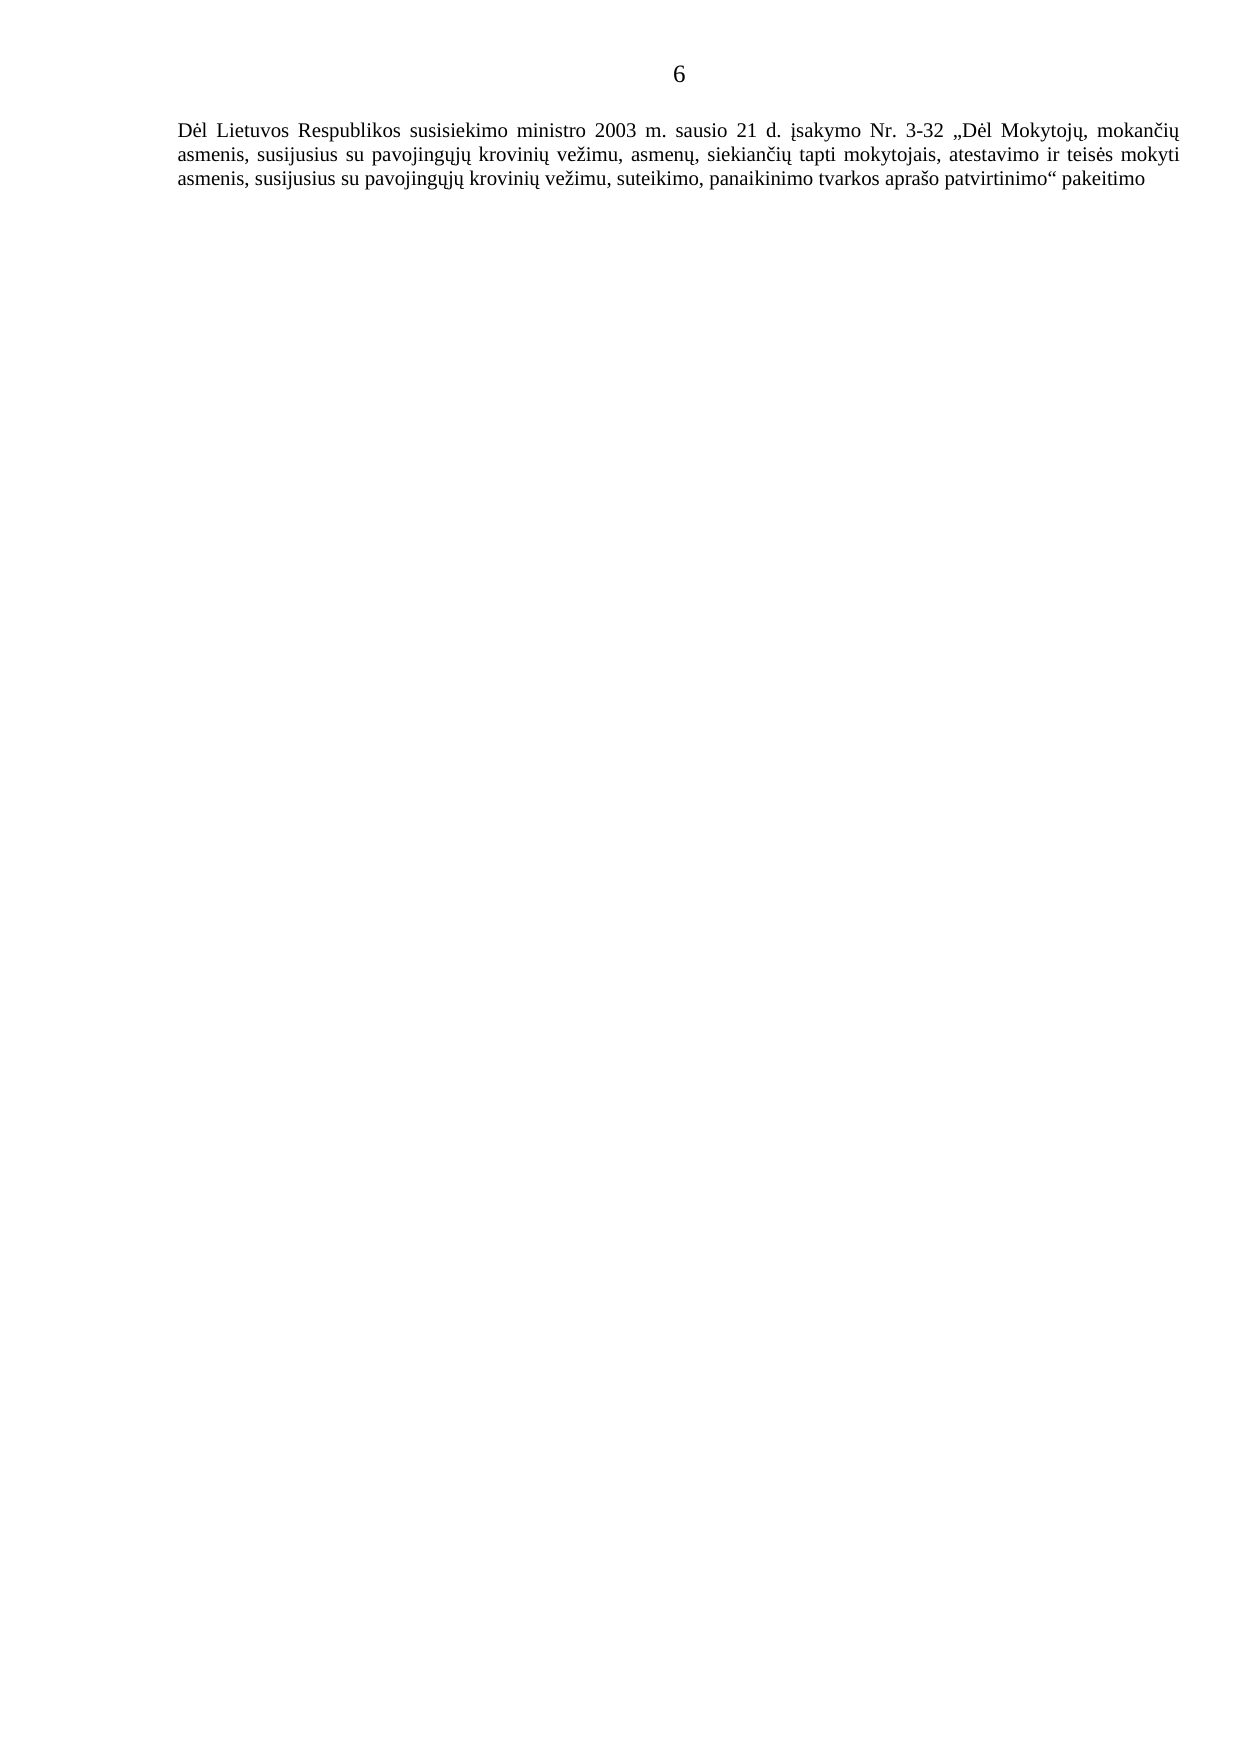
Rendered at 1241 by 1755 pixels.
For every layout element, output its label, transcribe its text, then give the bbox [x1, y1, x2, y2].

text Dėl Lietuvos Respublikos susisiekimo ministro 2003 m. sausio 21 d. įsakymo Nr. 3-32 „Dėl Mokytojų, mokančių asmenis, susijusius su pavojingųjų krovinių vežimu, asmenų, siekiančių tapti mokytojais, atestavimo ir teisės mokyti asmenis, susijusius su pavojingųjų krovinių vežimu, suteikimo, panaikinimo tvarkos aprašo patvirtinimo“ pakeitimo [177, 118, 1181, 190]
